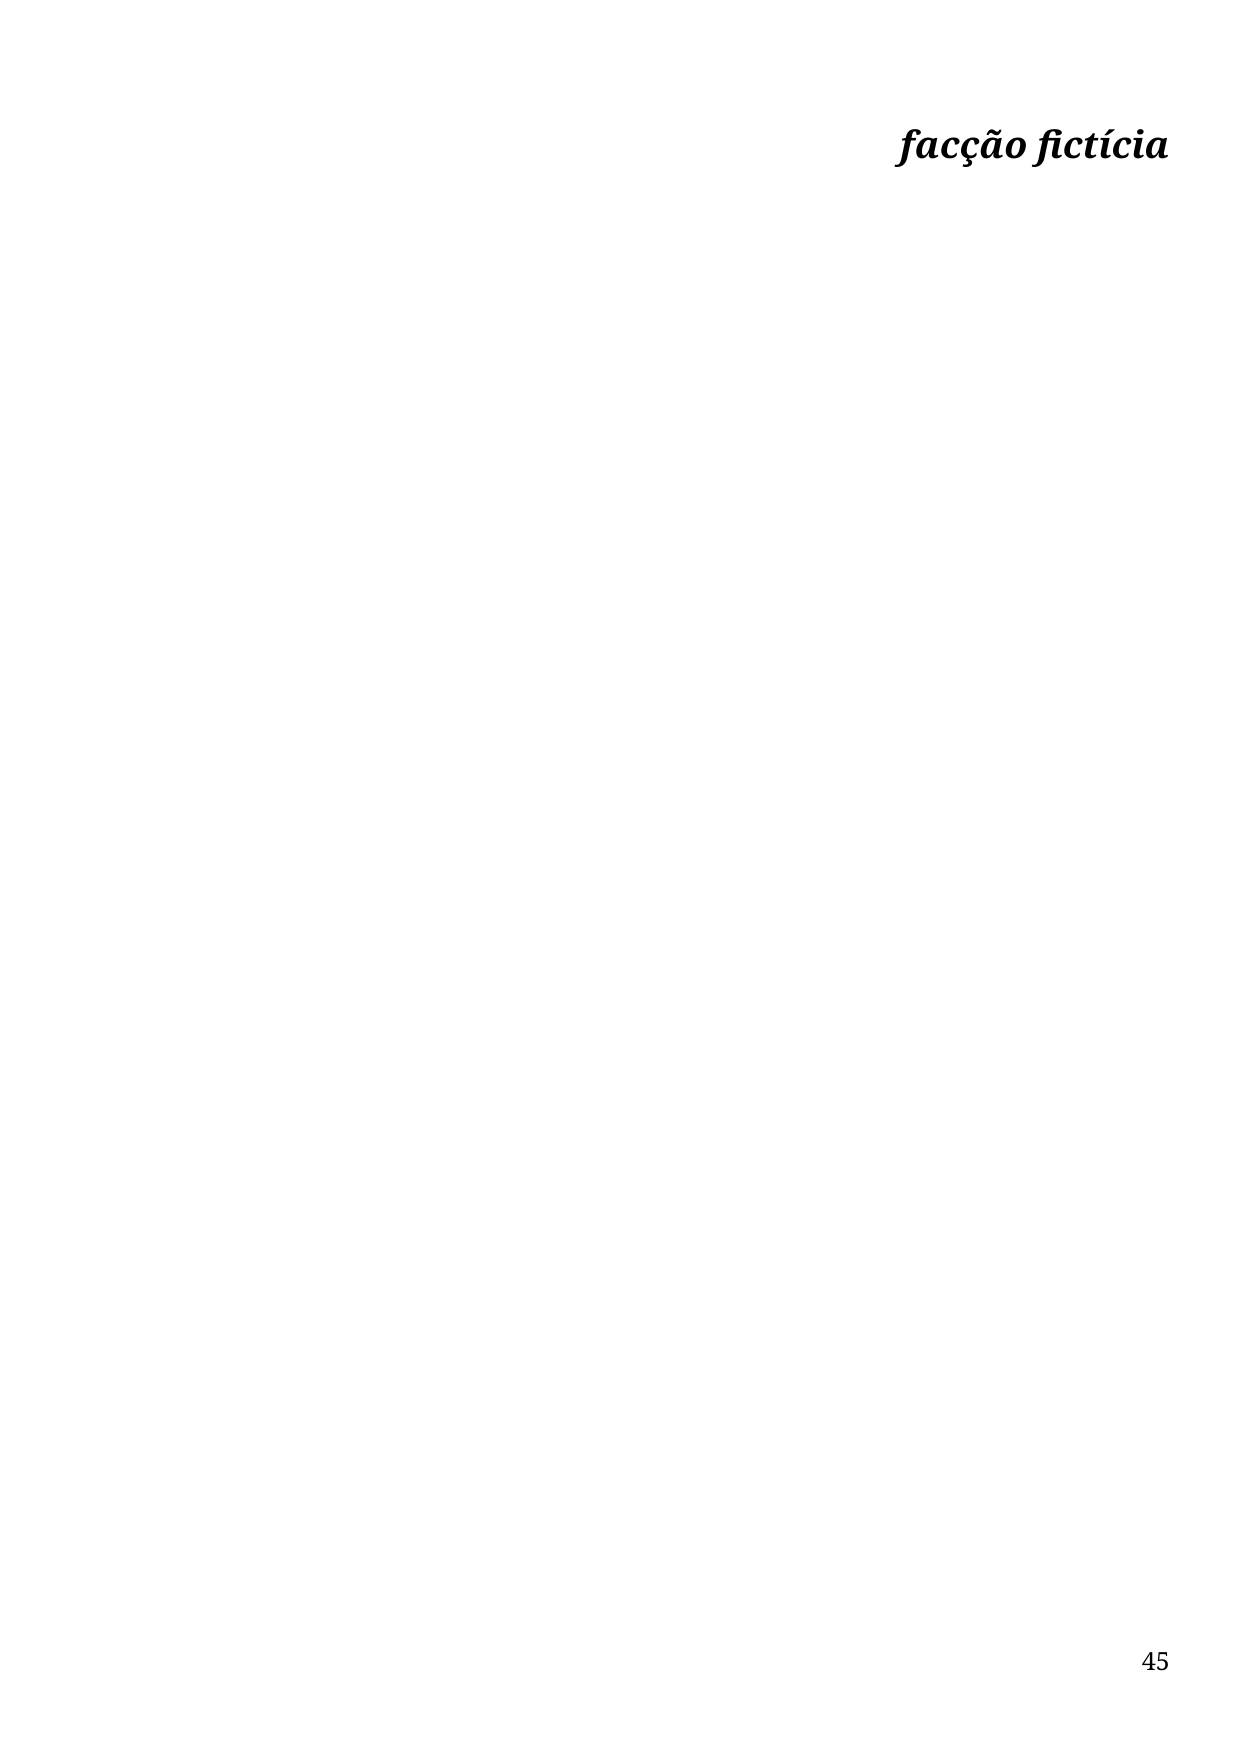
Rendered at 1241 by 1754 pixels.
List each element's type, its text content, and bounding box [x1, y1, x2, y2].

text facção fictícia [239, 118, 1169, 169]
